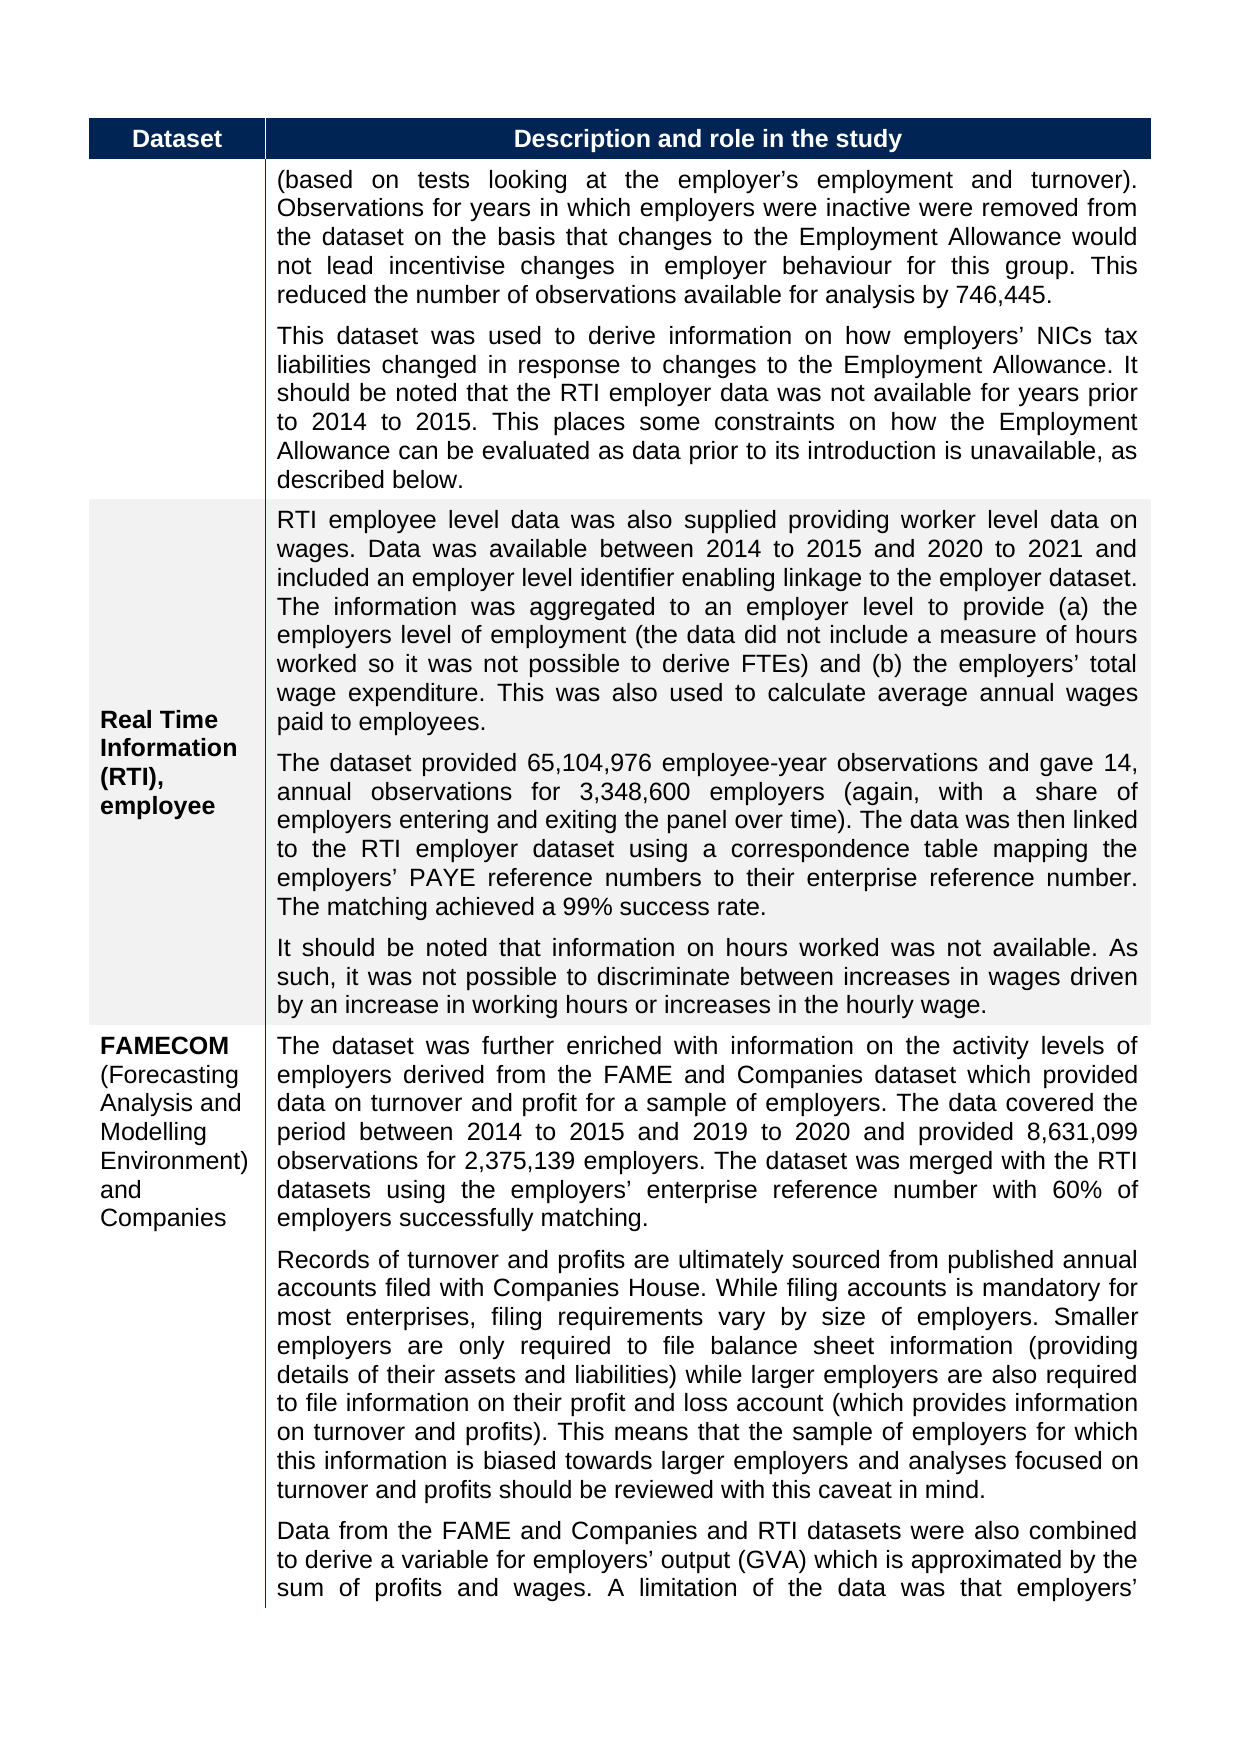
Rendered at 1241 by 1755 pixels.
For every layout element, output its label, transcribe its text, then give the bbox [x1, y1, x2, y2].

table_cell FAMECOM (Forecasting Analysis and Modelling Environment) and Companies [89, 1025, 265, 1608]
table_cell (based on tests looking at the employer’s employment and turnover). Observations for years in which employers were inactive were removed from the dataset on the basis that changes to the Employment Allowance would not lead incentivise changes in employer behaviour for this group. This reduced the number of observations available for analysis by 746,445. This dataset was used to derive information on how employers’ NICs tax liabilities changed in response to changes to the Employment Allowance. It should be noted that the RTI employer data was not available for years prior to 2014 to 2015. This places some constraints on how the Employment Allowance can be evaluated as data prior to its introduction is unavailable, as described below. [266, 159, 1151, 499]
table_cell Real Time Information (RTI), employee [89, 499, 265, 1025]
table_header Description and role in the study [266, 118, 1150, 159]
table_cell [89, 159, 265, 499]
table_cell RTI employee level data was also supplied providing worker level data on wages. Data was available between 2014 to 2015 and 2020 to 2021 and included an employer level identifier enabling linkage to the employer dataset. The information was aggregated to an employer level to provide (a) the employers level of employment (the data did not include a measure of hours worked so it was not possible to derive FTEs) and (b) the employers’ total wage expenditure. This was also used to calculate average annual wages paid to employees. The dataset provided 65,104,976 employee-year observations and gave 14, annual observations for 3,348,600 employers (again, with a share of employers entering and exiting the panel over time). The data was then linked to the RTI employer dataset using a correspondence table mapping the employers’ PAYE reference numbers to their enterprise reference number. The matching achieved a 99% success rate. It should be noted that information on hours worked was not available. As such, it was not possible to discriminate between increases in wages driven by an increase in working hours or increases in the hourly wage. [266, 499, 1151, 1025]
table_header Dataset [89, 118, 265, 159]
table_cell The dataset was further enriched with information on the activity levels of employers derived from the FAME and Companies dataset which provided data on turnover and profit for a sample of employers. The data covered the period between 2014 to 2015 and 2019 to 2020 and provided 8,631,099 observations for 2,375,139 employers. The dataset was merged with the RTI datasets using the employers’ enterprise reference number with 60% of employers successfully matching. Records of turnover and profits are ultimately sourced from published annual accounts filed with Companies House. While filing accounts is mandatory for most enterprises, filing requirements vary by size of employers. Smaller employers are only required to file balance sheet information (providing details of their assets and liabilities) while larger employers are also required to file information on their profit and loss account (which provides information on turnover and profits). This means that the sample of employers for which this information is biased towards larger employers and analyses focused on turnover and profits should be reviewed with this caveat in mind. Data from the FAME and Companies and RTI datasets were also combined to derive a variable for employers’ output (GVA) which is approximated by the sum of profits and wages. A limitation of the data was that employers’ [266, 1025, 1151, 1608]
